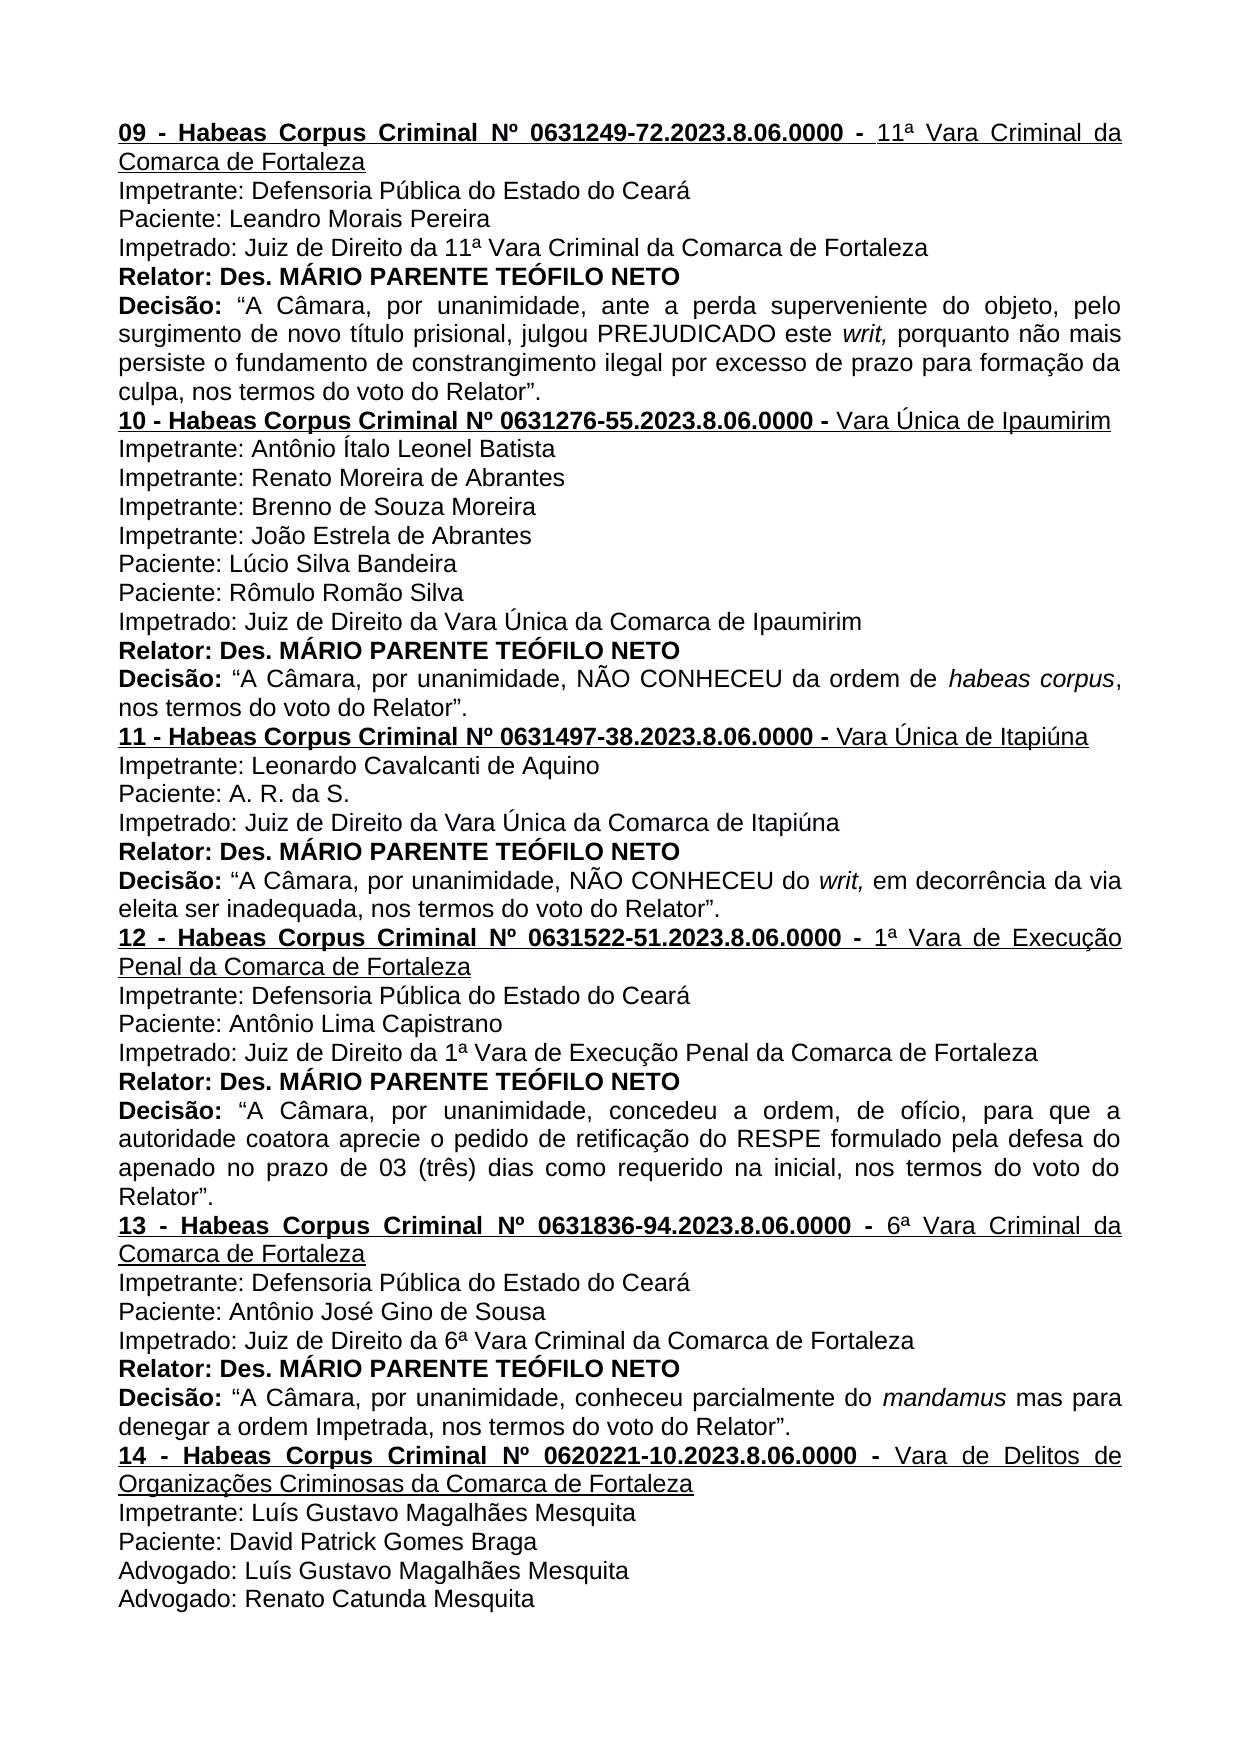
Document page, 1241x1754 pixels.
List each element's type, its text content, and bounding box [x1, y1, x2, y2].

text Impetrado: Juiz de Direito da 11ª Vara Criminal da Comarca de Fortaleza [118, 233, 1122, 262]
text Impetrante: Antônio Ítalo Leonel Batista [118, 434, 1122, 463]
text Paciente: Rômulo Romão Silva [118, 578, 1122, 607]
text Paciente: Antônio Lima Capistrano [118, 1009, 1122, 1038]
text Impetrado: Juiz de Direito da Vara Única da Comarca de Ipaumirim [118, 607, 1122, 636]
text Impetrante: Leonardo Cavalcanti de Aquino [118, 751, 1122, 779]
text Comarca de Fortaleza [118, 144, 1122, 176]
text Impetrante: João Estrela de Abrantes [118, 521, 1122, 549]
text Impetrante: Renato Moreira de Abrantes [118, 463, 1122, 492]
text 10 - Habeas Corpus Criminal Nº 0631276-55.2023.8.06.0000 - Vara Única de Ipaumirim [118, 406, 1122, 434]
text Impetrado: Juiz de Direito da 6ª Vara Criminal da Comarca de Fortaleza [118, 1326, 1122, 1354]
text Impetrante: Brenno de Souza Moreira [118, 492, 1122, 521]
text Impetrado: Juiz de Direito da Vara Única da Comarca de Itapiúna [118, 808, 1122, 837]
text Comarca de Fortaleza [118, 1237, 1122, 1268]
text Advogado: Luís Gustavo Magalhães Mesquita [118, 1556, 1122, 1584]
text Decisão: “A Câmara, por unanimidade, concedeu a ordem, de ofício, para que a autoridade coatora aprecie o pedido de retificação do RESPE formulado pela defesa do apenado no prazo de 03 (três) dias como requerido na inicial, nos termos do voto do Relator”. [118, 1096, 1122, 1211]
text Paciente: Antônio José Gino de Sousa [118, 1297, 1122, 1326]
text Impetrante: Luís Gustavo Magalhães Mesquita [118, 1498, 1122, 1527]
text Paciente: A. R. da S. [118, 779, 1122, 808]
text Penal da Comarca de Fortaleza [118, 949, 1122, 981]
text Relator: Des. MÁRIO PARENTE TEÓFILO NETO [118, 636, 1122, 664]
text Relator: Des. MÁRIO PARENTE TEÓFILO NETO [118, 837, 1122, 866]
text 09 - Habeas Corpus Criminal Nº 0631249-72.2023.8.06.0000 - 11ª Vara Criminal da [118, 118, 1122, 143]
text 11 - Habeas Corpus Criminal Nº 0631497-38.2023.8.06.0000 - Vara Única de Itapiúna [118, 722, 1122, 751]
text Paciente: Leandro Morais Pereira [118, 204, 1122, 233]
text 14 - Habeas Corpus Criminal Nº 0620221-10.2023.8.06.0000 - Vara de Delitos de [118, 1441, 1122, 1466]
text 12 - Habeas Corpus Criminal Nº 0631522-51.2023.8.06.0000 - 1ª Vara de Execução [118, 923, 1122, 948]
text Impetrante: Defensoria Pública do Estado do Ceará [118, 176, 1122, 204]
text Relator: Des. MÁRIO PARENTE TEÓFILO NETO [118, 1067, 1122, 1096]
text Paciente: Lúcio Silva Bandeira [118, 549, 1122, 578]
text Organizações Criminosas da Comarca de Fortaleza [118, 1467, 1122, 1498]
text Decisão: “A Câmara, por unanimidade, ante a perda superveniente do objeto, pelo surgimento de novo título prisional, julgou PREJUDICADO este writ, porquanto não mais persiste o fundamento de constrangimento ilegal por excesso de prazo para formação da culpa, nos termos do voto do Relator”. [118, 291, 1122, 406]
text Impetrante: Defensoria Pública do Estado do Ceará [118, 981, 1122, 1009]
text Decisão: “A Câmara, por unanimidade, NÃO CONHECEU da ordem de habeas corpus, nos termos do voto do Relator”. [118, 664, 1122, 722]
text Paciente: David Patrick Gomes Braga [118, 1527, 1122, 1556]
text 13 - Habeas Corpus Criminal Nº 0631836-94.2023.8.06.0000 - 6ª Vara Criminal da [118, 1211, 1122, 1236]
text Advogado: Renato Catunda Mesquita [118, 1584, 1122, 1613]
text Decisão: “A Câmara, por unanimidade, conheceu parcialmente do mandamus mas para denegar a ordem Impetrada, nos termos do voto do Relator”. [118, 1383, 1122, 1441]
text Impetrante: Defensoria Pública do Estado do Ceará [118, 1268, 1122, 1297]
text Impetrado: Juiz de Direito da 1ª Vara de Execução Penal da Comarca de Fortaleza [118, 1038, 1122, 1067]
text Decisão: “A Câmara, por unanimidade, NÃO CONHECEU do writ, em decorrência da via eleita ser inadequada, nos termos do voto do Relator”. [118, 866, 1122, 923]
text Relator: Des. MÁRIO PARENTE TEÓFILO NETO [118, 1354, 1122, 1383]
text Relator: Des. MÁRIO PARENTE TEÓFILO NETO [118, 262, 1122, 291]
